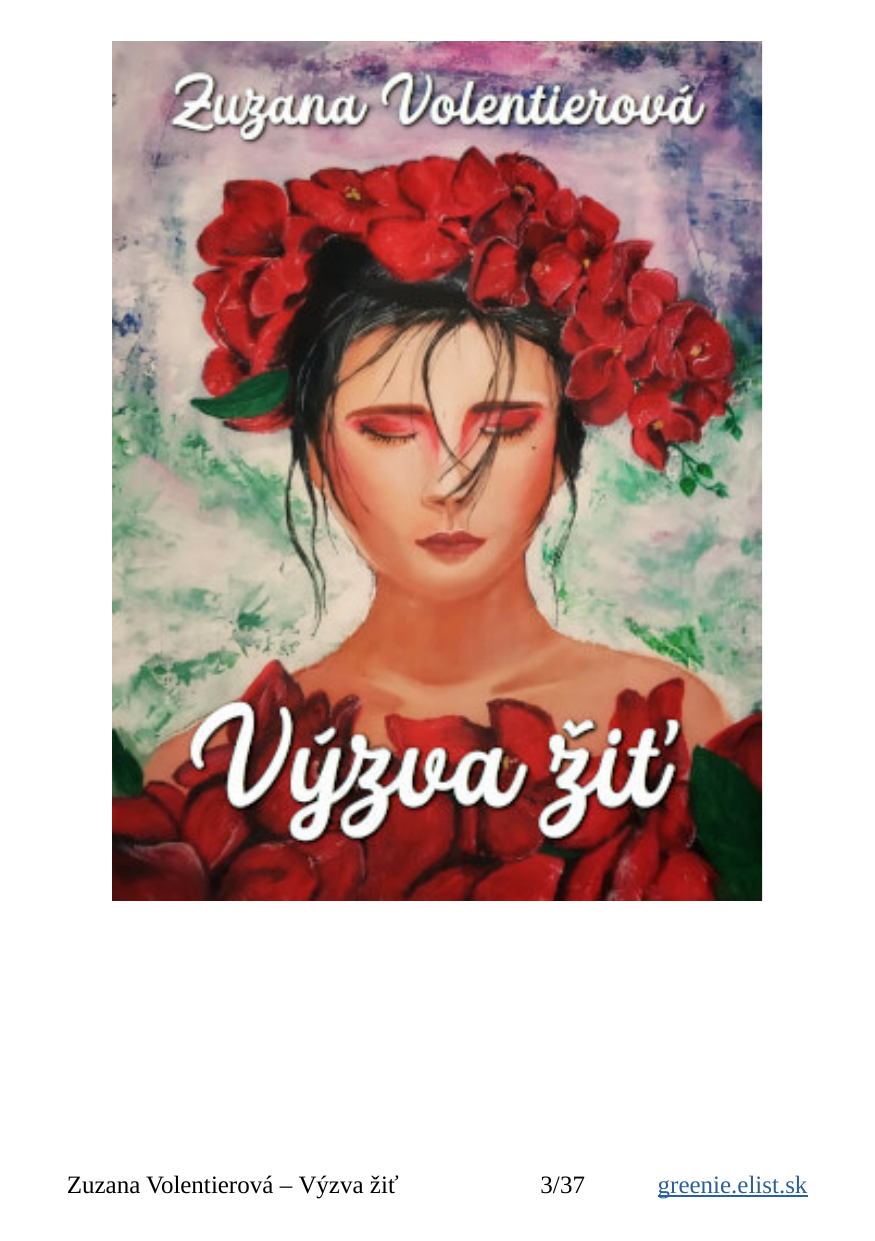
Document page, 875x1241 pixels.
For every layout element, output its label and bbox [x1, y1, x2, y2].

picture [112, 41, 763, 901]
